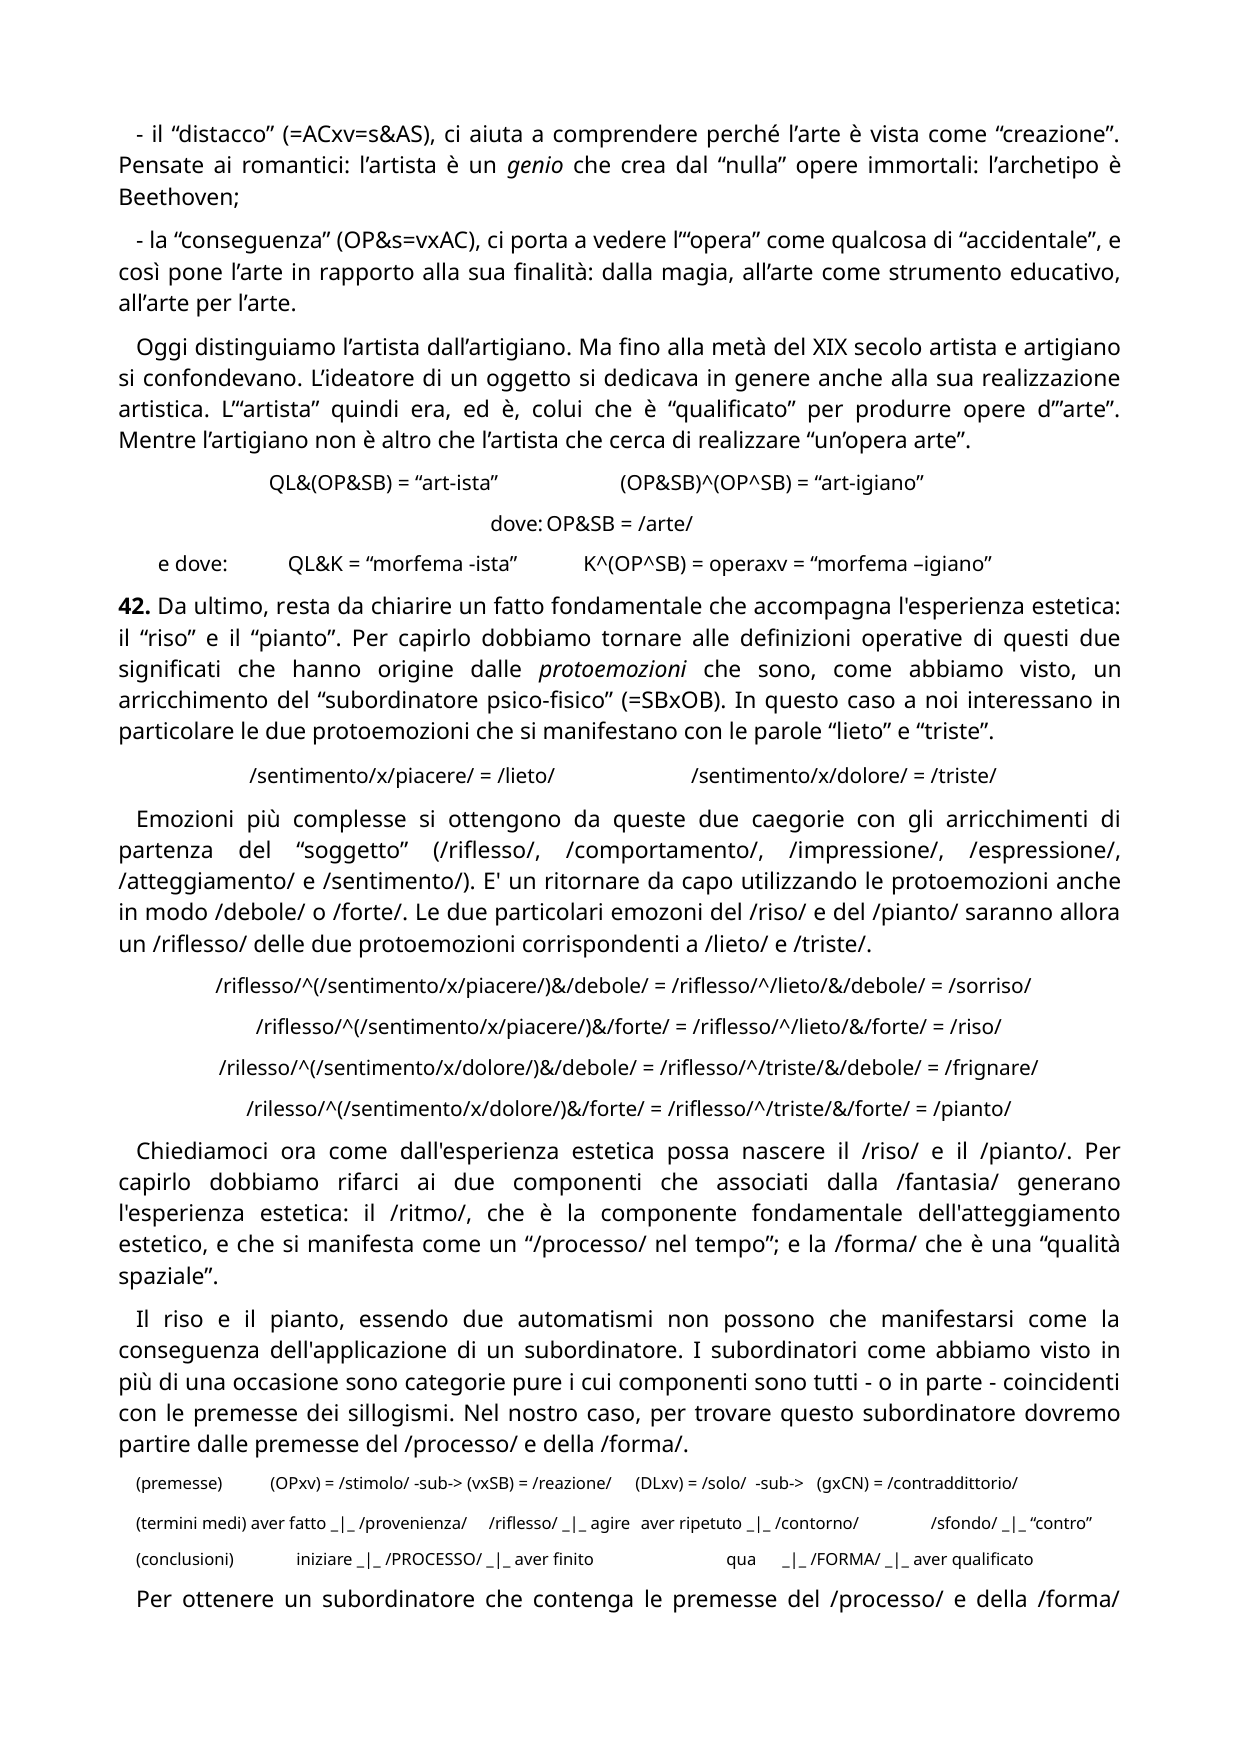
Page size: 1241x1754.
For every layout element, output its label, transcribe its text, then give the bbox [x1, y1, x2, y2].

text Per ottenere un subordinatore che contenga le premesse del /processo/ e della /forma/ [118, 1583, 1122, 1614]
text Emozioni più complesse si ottengono da queste due caegorie con gli arricchimenti di partenza del “soggetto” (/riflesso/, /comportamento/, /impressione/, /espressione/, /atteggiamento/ e /sentimento/). E' un ritornare da capo utilizzando le protoemozioni anche in modo /debole/ o /forte/. Le due particolari emozoni del /riso/ e del /pianto/ saranno allora un /riflesso/ delle due protoemozioni corrispondenti a /lieto/ e /triste/. [118, 803, 1122, 959]
text (conclusioni) iniziare _|_ /PROCESSO/ _|_ aver finito qua _|_ /FORMA/ _|_ aver qualificato [118, 1548, 1122, 1571]
text Oggi distinguiamo l’artista dall’artigiano. Ma fino alla metà del XIX secolo artista e artigiano si confondevano. L’ideatore di un oggetto si dedicava in genere anche alla sua realizzazione artistica. L’“artista” quindi era, ed è, colui che è “qualificato” per produrre opere d’”arte”. Mentre l’artigiano non è altro che l’artista che cerca di realizzare “un’opera arte”. [118, 330, 1122, 455]
text /rilesso/^(/sentimento/x/dolore/)&/debole/ = /riflesso/^/triste/&/debole/ = /frignare/ [118, 1053, 1122, 1081]
text (premesse) (OPxv) = /stimolo/ -sub-> (vxSB) = /reazione/ (DLxv) = /solo/ -sub-> (gxCN) = /contraddittorio/ [118, 1472, 1122, 1494]
text - il “distacco” (=ACxv=s&AS), ci aiuta a comprendere perché l’arte è vista come “creazione”. Pensate ai romantici: l’artista è un genio che crea dal “nulla” opere immortali: l’archetipo è Beethoven; [118, 118, 1122, 212]
text (termini medi) aver fatto _|_ /provenienza/ /riflesso/ _|_ agire aver ripetuto _|_ /contorno/ /sfondo/ _|_ “contro” [118, 1507, 1122, 1535]
text Il riso e il pianto, essendo due automatismi non possono che manifestarsi come la conseguenza dell'applicazione di un subordinatore. I subordinatori come abbiamo visto in più di una occasione sono categorie pure i cui componenti sono tutti - o in parte - coincidenti con le premesse dei sillogismi. Nel nostro caso, per trovare questo subordinatore dovremo partire dalle premesse del /processo/ e della /forma/. [118, 1303, 1122, 1459]
text /sentimento/x/piacere/ = /lieto/ /sentimento/x/dolore/ = /triste/ [118, 759, 1122, 790]
text /riflesso/^(/sentimento/x/piacere/)&/debole/ = /riflesso/^/lieto/&/debole/ = /sorriso/ [118, 971, 1122, 1000]
text /rilesso/^(/sentimento/x/dolore/)&/forte/ = /riflesso/^/triste/&/forte/ = /pianto/ [118, 1094, 1122, 1122]
text dove: OP&SB = /arte/ [118, 509, 1122, 537]
text /riflesso/^(/sentimento/x/piacere/)&/forte/ = /riflesso/^/lieto/&/forte/ = /riso/ [118, 1012, 1122, 1041]
text e dove: QL&K = “morfema -ista” K^(OP^SB) = operaxv = “morfema –igiano” [118, 549, 1122, 578]
text Chiediamoci ora come dall'esperienza estetica possa nascere il /riso/ e il /pianto/. Per capirlo dobbiamo rifarci ai due componenti che associati dalla /fantasia/ generano l'esperienza estetica: il /ritmo/, che è la componente fondamentale dell'atteggiamento estetico, e che si manifesta come un “/processo/ nel tempo”; e la /forma/ che è una “qualità spaziale”. [118, 1134, 1122, 1291]
text QL&(OP&SB) = “art-ista” (OP&SB)^(OP^SB) = “art-igiano” [118, 468, 1122, 496]
text - la “conseguenza” (OP&s=vxAC), ci porta a vedere l’“opera” come qualcosa di “accidentale”, e così pone l’arte in rapporto alla sua finalità: dalla magia, all’arte come strumento educativo, all’arte per l’arte. [118, 224, 1122, 318]
text 42. Da ultimo, resta da chiarire un fatto fondamentale che accompagna l'esperienza estetica: il “riso” e il “pianto”. Per capirlo dobbiamo tornare alle definizioni operative di questi due significati che hanno origine dalle protoemozioni che sono, come abbiamo visto, un arricchimento del “subordinatore psico-fisico” (=SBxOB). In questo caso a noi interessano in particolare le due protoemozioni che si manifestano con le parole “lieto” e “triste”. [118, 590, 1122, 747]
